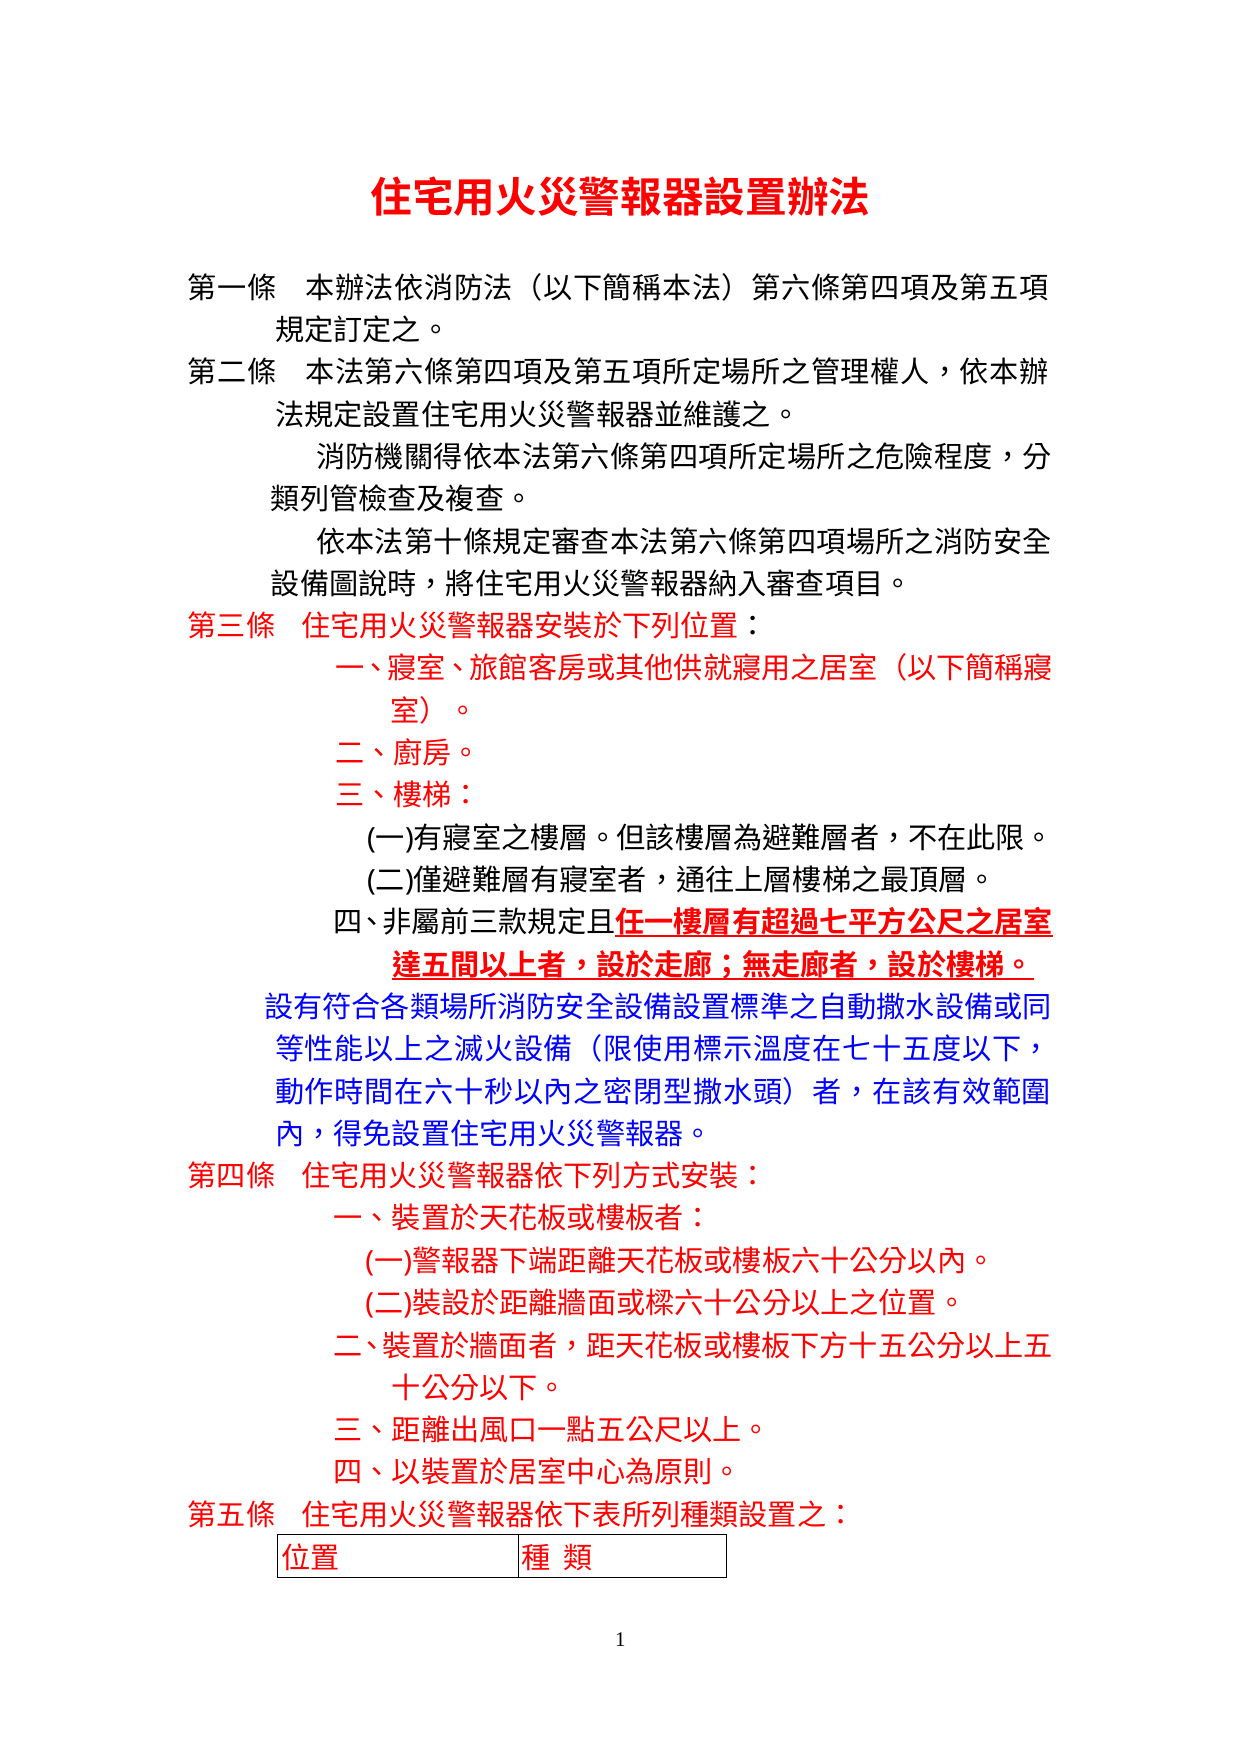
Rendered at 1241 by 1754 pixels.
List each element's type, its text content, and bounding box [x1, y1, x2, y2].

text (二)僅避難層有寢室者，通往上層樓梯之最頂層。 [366, 857, 1053, 899]
text 四、以裝置於居室中心為原則。 [333, 1449, 1053, 1491]
text 二、廚房。 [335, 730, 1053, 772]
text 第五條 住宅用火災警報器依下表所列種類設置之： [187, 1491, 1053, 1534]
text 住宅用火災警報器設置辦法 [187, 164, 1053, 225]
text 設有符合各類場所消防安全設備設置標準之自動撒水設備或同等性能以上之滅火設備（限使用標示溫度在七十五度以下，動作時間在六十秒以內之密閉型撒水頭）者，在該有效範圍內，得免設置住宅用火災警報器。 [187, 984, 1053, 1153]
text 一、寢室、旅館客房或其他供就寢用之居室（以下簡稱寢室）。 [335, 645, 1053, 730]
text 第四條 住宅用火災警報器依下列方式安裝： [187, 1153, 1053, 1195]
text 一、裝置於天花板或樓板者： [333, 1195, 1053, 1237]
text (二)裝設於距離牆面或樑六十公分以上之位置。 [365, 1280, 1053, 1322]
text 依本法第十條規定審查本法第六條第四項場所之消防安全設備圖說時，將住宅用火災警報器納入審查項目。 [271, 518, 1053, 603]
table_header 種 類 [519, 1535, 726, 1577]
table_header 位置 [278, 1535, 518, 1577]
text 第三條 住宅用火災警報器安裝於下列位置： [187, 603, 1053, 645]
text 消防機關得依本法第六條第四項所定場所之危險程度，分類列管檢查及複查。 [271, 434, 1053, 518]
text (一)有寢室之樓層。但該樓層為避難層者，不在此限。 [366, 814, 1053, 857]
text 三、距離出風口一點五公尺以上。 [333, 1407, 1053, 1449]
text 二、裝置於牆面者，距天花板或樓板下方十五公分以上五十公分以下。 [333, 1322, 1053, 1407]
text 三、樓梯： [335, 772, 1053, 814]
text (一)警報器下端距離天花板或樓板六十公分以內。 [365, 1237, 1053, 1280]
text 第一條 本辦法依消防法（以下簡稱本法）第六條第四項及第五項規定訂定之。 [187, 264, 1053, 349]
text 第二條 本法第六條第四項及第五項所定場所之管理權人，依本辦法規定設置住宅用火災警報器並維護之。 [187, 349, 1053, 434]
text 四、非屬前三款規定且任一樓層有超過七平方公尺之居室達五間以上者，設於走廊；無走廊者，設於樓梯。 [333, 899, 1053, 984]
